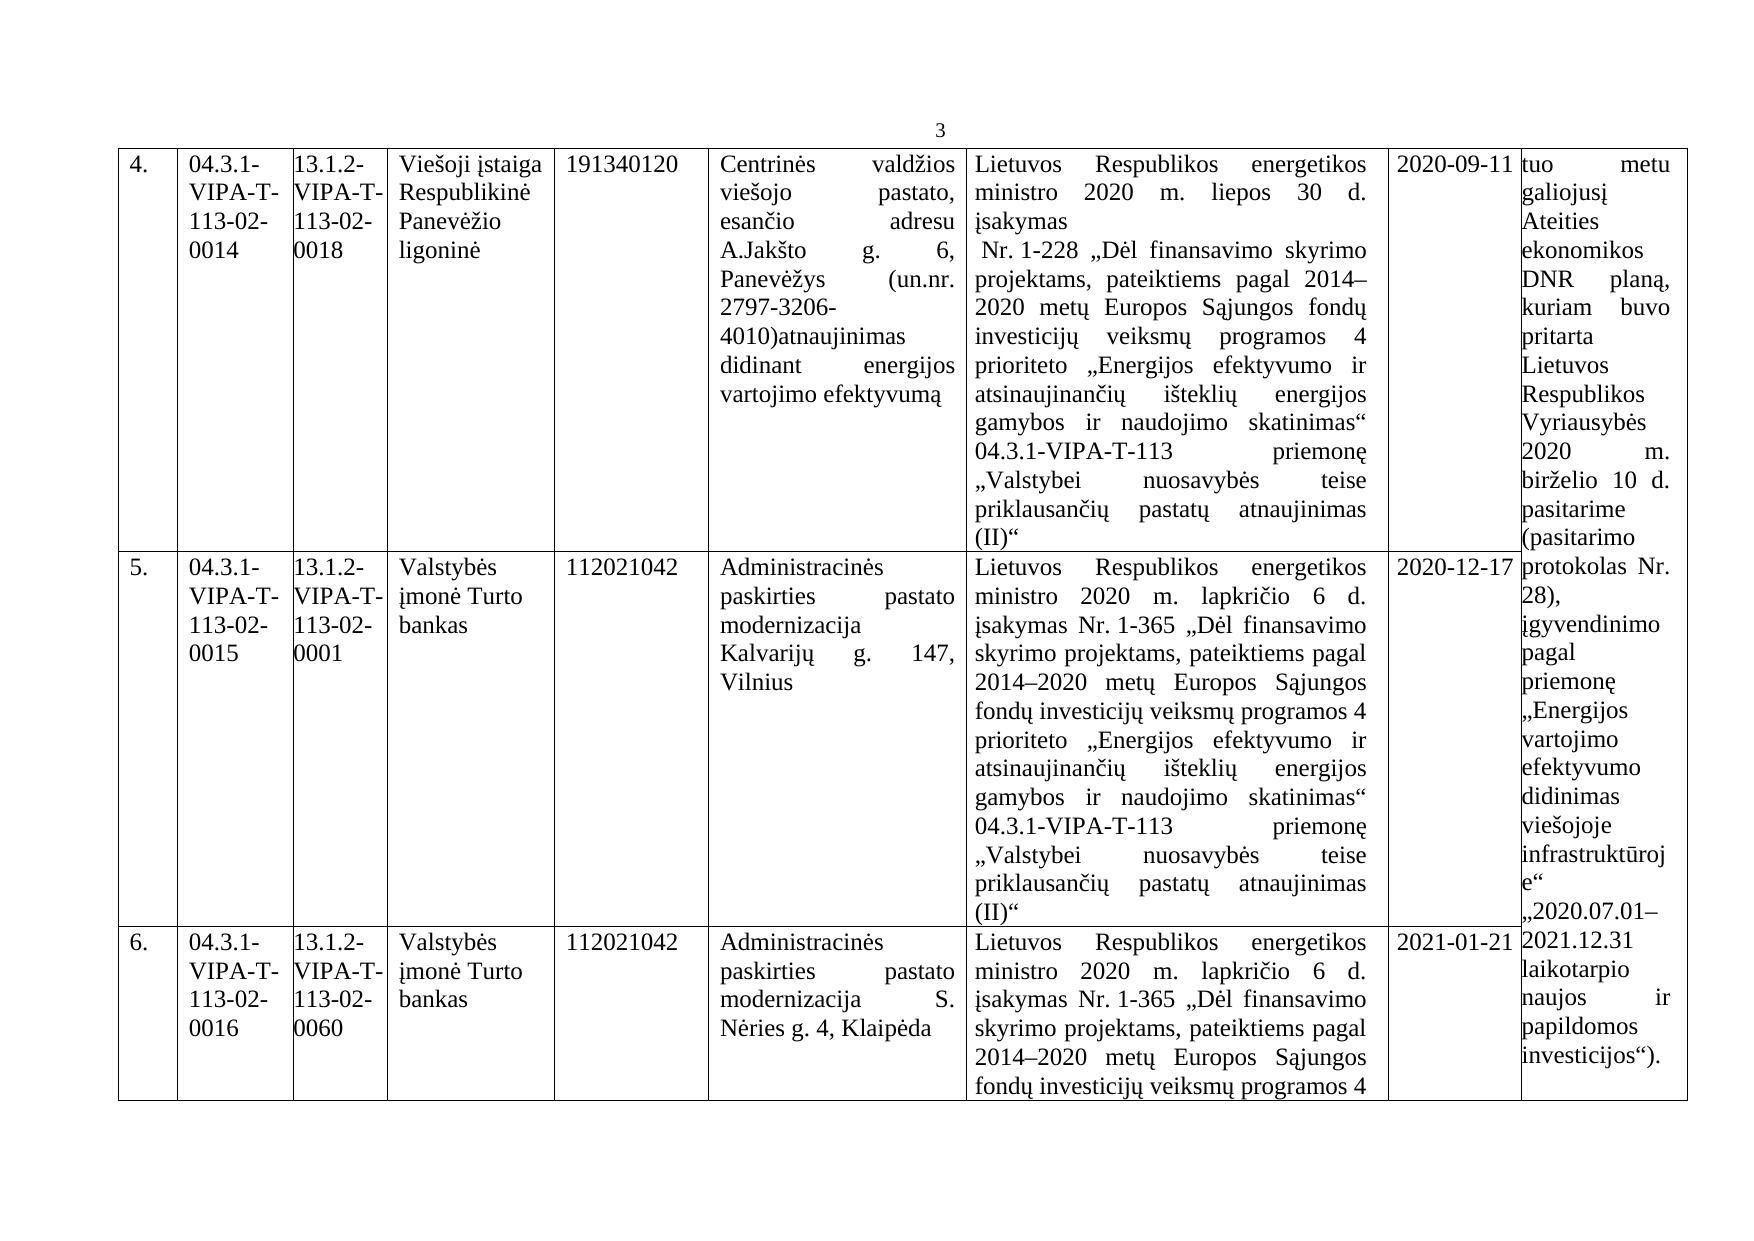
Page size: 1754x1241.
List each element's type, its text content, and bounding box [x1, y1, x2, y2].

table_cell Lietuvos Respublikos energetikos ministro 2020 m. lapkričio 6 d. įsakymas Nr. 1-365 „Dėl finansavimo skyrimo projektams, pateiktiems pagal 2014–2020 metų Europos Sąjungos fondų investicijų veiksmų programos 4 prioriteto „Energijos efektyvumo ir atsinaujinančių išteklių energijos gamybos ir naudojimo skatinimas“ 04.3.1-VIPA-T-113 priemonę „Valstybei nuosavybės teise priklausančių pastatų atnaujinimas (II)“ [967, 552, 1388, 926]
table_cell 04.3.1-VIPA-T-113-02-0016 [178, 927, 293, 1099]
table_cell 4. [119, 149, 177, 551]
table_cell 112021042 [555, 552, 708, 926]
table_cell 13.1.2-VIPA-T-113-02-0018 [294, 149, 387, 551]
table_cell Viešoji įstaiga Respublikinė Panevėžio ligoninė [388, 149, 554, 551]
table_cell Lietuvos Respublikos energetikos ministro 2020 m. liepos 30 d. įsakymas Nr. 1-228 „Dėl finansavimo skyrimo projektams, pateiktiems pagal 2014–2020 metų Europos Sąjungos fondų investicijų veiksmų programos 4 prioriteto „Energijos efektyvumo ir atsinaujinančių išteklių energijos gamybos ir naudojimo skatinimas“ 04.3.1-VIPA-T-113 priemonę „Valstybei nuosavybės teise priklausančių pastatų atnaujinimas (II)“ [967, 149, 1388, 551]
table_cell 04.3.1-VIPA-T-113-02-0014 [178, 149, 293, 551]
table_cell 2020-09-11 [1389, 149, 1521, 551]
table_cell Administracinės paskirties pastato modernizacija Kalvarijų g. 147, Vilnius [709, 552, 966, 926]
table_cell tuo metu galiojusį Ateities ekonomikos DNR planą, kuriam buvo pritarta Lietuvos Respublikos Vyriausybės 2020 m. birželio 10 d. pasitarime (pasitarimo protokolas Nr. 28), įgyvendinimo pagal priemonę „Energijos vartojimo efektyvumo didinimas viešojoje infrastruktūroje“ „2020.07.01–2021.12.31 laikotarpio naujos ir papildomos investicijos“). [1522, 149, 1687, 1099]
table_cell 5. [119, 552, 177, 926]
table_cell 2021-01-21 [1389, 927, 1521, 1099]
table_cell 191340120 [555, 149, 708, 551]
table_cell 13.1.2-VIPA-T-113-02-0060 [294, 927, 387, 1099]
table_cell 2020-12-17 [1389, 552, 1521, 926]
table_cell Valstybės įmonė Turto bankas [388, 927, 554, 1099]
table_cell Valstybės įmonė Turto bankas [388, 552, 554, 926]
table_cell 13.1.2-VIPA-T-113-02-0001 [294, 552, 387, 926]
table_cell Centrinės valdžios viešojo pastato, esančio adresu A.Jakšto g. 6, Panevėžys (un.nr. 2797-3206-4010)atnaujinimas didinant energijos vartojimo efektyvumą [709, 149, 966, 551]
table_cell 6. [119, 927, 177, 1099]
table_cell Administracinės paskirties pastato modernizacija S. Nėries g. 4, Klaipėda [709, 927, 966, 1099]
table_cell Lietuvos Respublikos energetikos ministro 2020 m. lapkričio 6 d. įsakymas Nr. 1-365 „Dėl finansavimo skyrimo projektams, pateiktiems pagal 2014–2020 metų Europos Sąjungos fondų investicijų veiksmų programos 4 [967, 927, 1388, 1099]
table_cell 112021042 [555, 927, 708, 1099]
table_cell 04.3.1-VIPA-T-113-02-0015 [178, 552, 293, 926]
